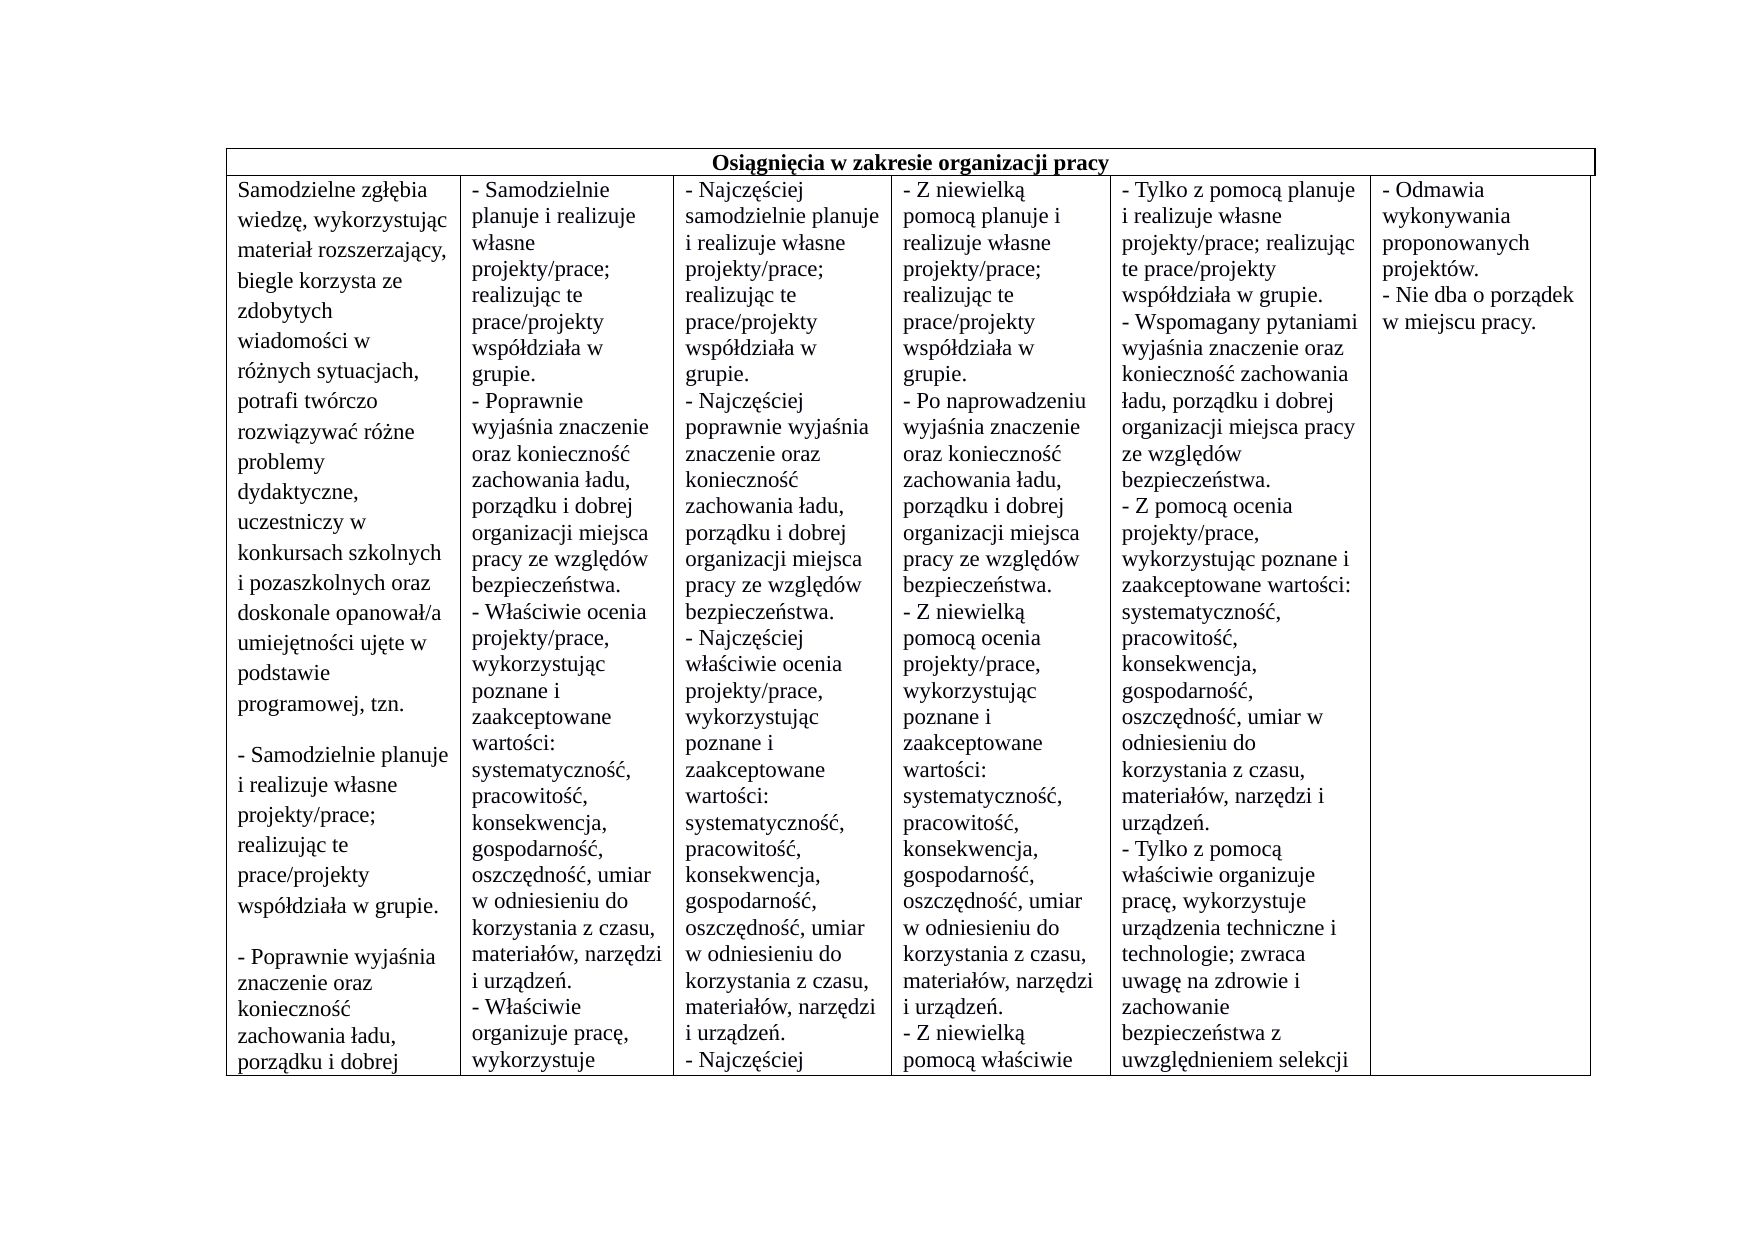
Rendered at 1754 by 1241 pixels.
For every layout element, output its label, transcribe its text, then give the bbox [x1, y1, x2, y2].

table_cell - Odmawia wykonywania proponowanych projektów. - Nie dba o porządek w miejscu pracy. [1371, 176, 1590, 1074]
table_cell - Tylko z pomocą planuje i realizuje własne projekty/prace; realizując te prace/projekty współdziała w grupie. - Wspomagany pytaniami wyjaśnia znaczenie oraz konieczność zachowania ładu, porządku i dobrej organizacji miejsca pracy ze względów bezpieczeństwa. - Z pomocą ocenia projekty/prace, wykorzystując poznane i zaakceptowane wartości: systematyczność, pracowitość, konsekwencja, gospodarność, oszczędność, umiar w odniesieniu do korzystania z czasu, materiałów, narzędzi i urządzeń. - Tylko z pomocą właściwie organizuje pracę, wykorzystuje urządzenia techniczne i technologie; zwraca uwagę na zdrowie i zachowanie bezpieczeństwa z uwzględnieniem selekcji [1111, 176, 1370, 1074]
table_cell - Samodzielnie planuje i realizuje własne projekty/prace; realizując te prace/projekty współdziała w grupie. - Poprawnie wyjaśnia znaczenie oraz konieczność zachowania ładu, porządku i dobrej organizacji miejsca pracy ze względów bezpieczeństwa. - Właściwie ocenia projekty/prace, wykorzystując poznane i zaakceptowane wartości: systematyczność, pracowitość, konsekwencja, gospodarność, oszczędność, umiar w odniesieniu do korzystania z czasu, materiałów, narzędzi i urządzeń. - Właściwie organizuje pracę, wykorzystuje [461, 176, 673, 1074]
table_cell Samodzielne zgłębia wiedzę, wykorzystując materiał rozszerzający, biegle korzysta ze zdobytych wiadomości w różnych sytuacjach, potrafi twórczo rozwiązywać różne problemy dydaktyczne, uczestniczy w konkursach szkolnych i pozaszkolnych oraz doskonale opanował/a umiejętności ujęte w podstawie programowej, tzn. - Samodzielnie planuje i realizuje własne projekty/prace; realizując te prace/projekty współdziała w grupie. - Poprawnie wyjaśnia znaczenie oraz konieczność zachowania ładu, porządku i dobrej [227, 176, 460, 1074]
table_cell [1591, 176, 1595, 1074]
table_cell - Z niewielką pomocą planuje i realizuje własne projekty/prace; realizując te prace/projekty współdziała w grupie. - Po naprowadzeniu wyjaśnia znaczenie oraz konieczność zachowania ładu, porządku i dobrej organizacji miejsca pracy ze względów bezpieczeństwa. - Z niewielką pomocą ocenia projekty/prace, wykorzystując poznane i zaakceptowane wartości: systematyczność, pracowitość, konsekwencja, gospodarność, oszczędność, umiar w odniesieniu do korzystania z czasu, materiałów, narzędzi i urządzeń. - Z niewielką pomocą właściwie [892, 176, 1110, 1074]
table_cell Osiągnięcia w zakresie organizacji pracy [227, 149, 1594, 175]
table_cell - Najczęściej samodzielnie planuje i realizuje własne projekty/prace; realizując te prace/projekty współdziała w grupie. - Najczęściej poprawnie wyjaśnia znaczenie oraz konieczność zachowania ładu, porządku i dobrej organizacji miejsca pracy ze względów bezpieczeństwa. - Najczęściej właściwie ocenia projekty/prace, wykorzystując poznane i zaakceptowane wartości: systematyczność, pracowitość, konsekwencja, gospodarność, oszczędność, umiar w odniesieniu do korzystania z czasu, materiałów, narzędzi i urządzeń. - Najczęściej [674, 176, 891, 1074]
